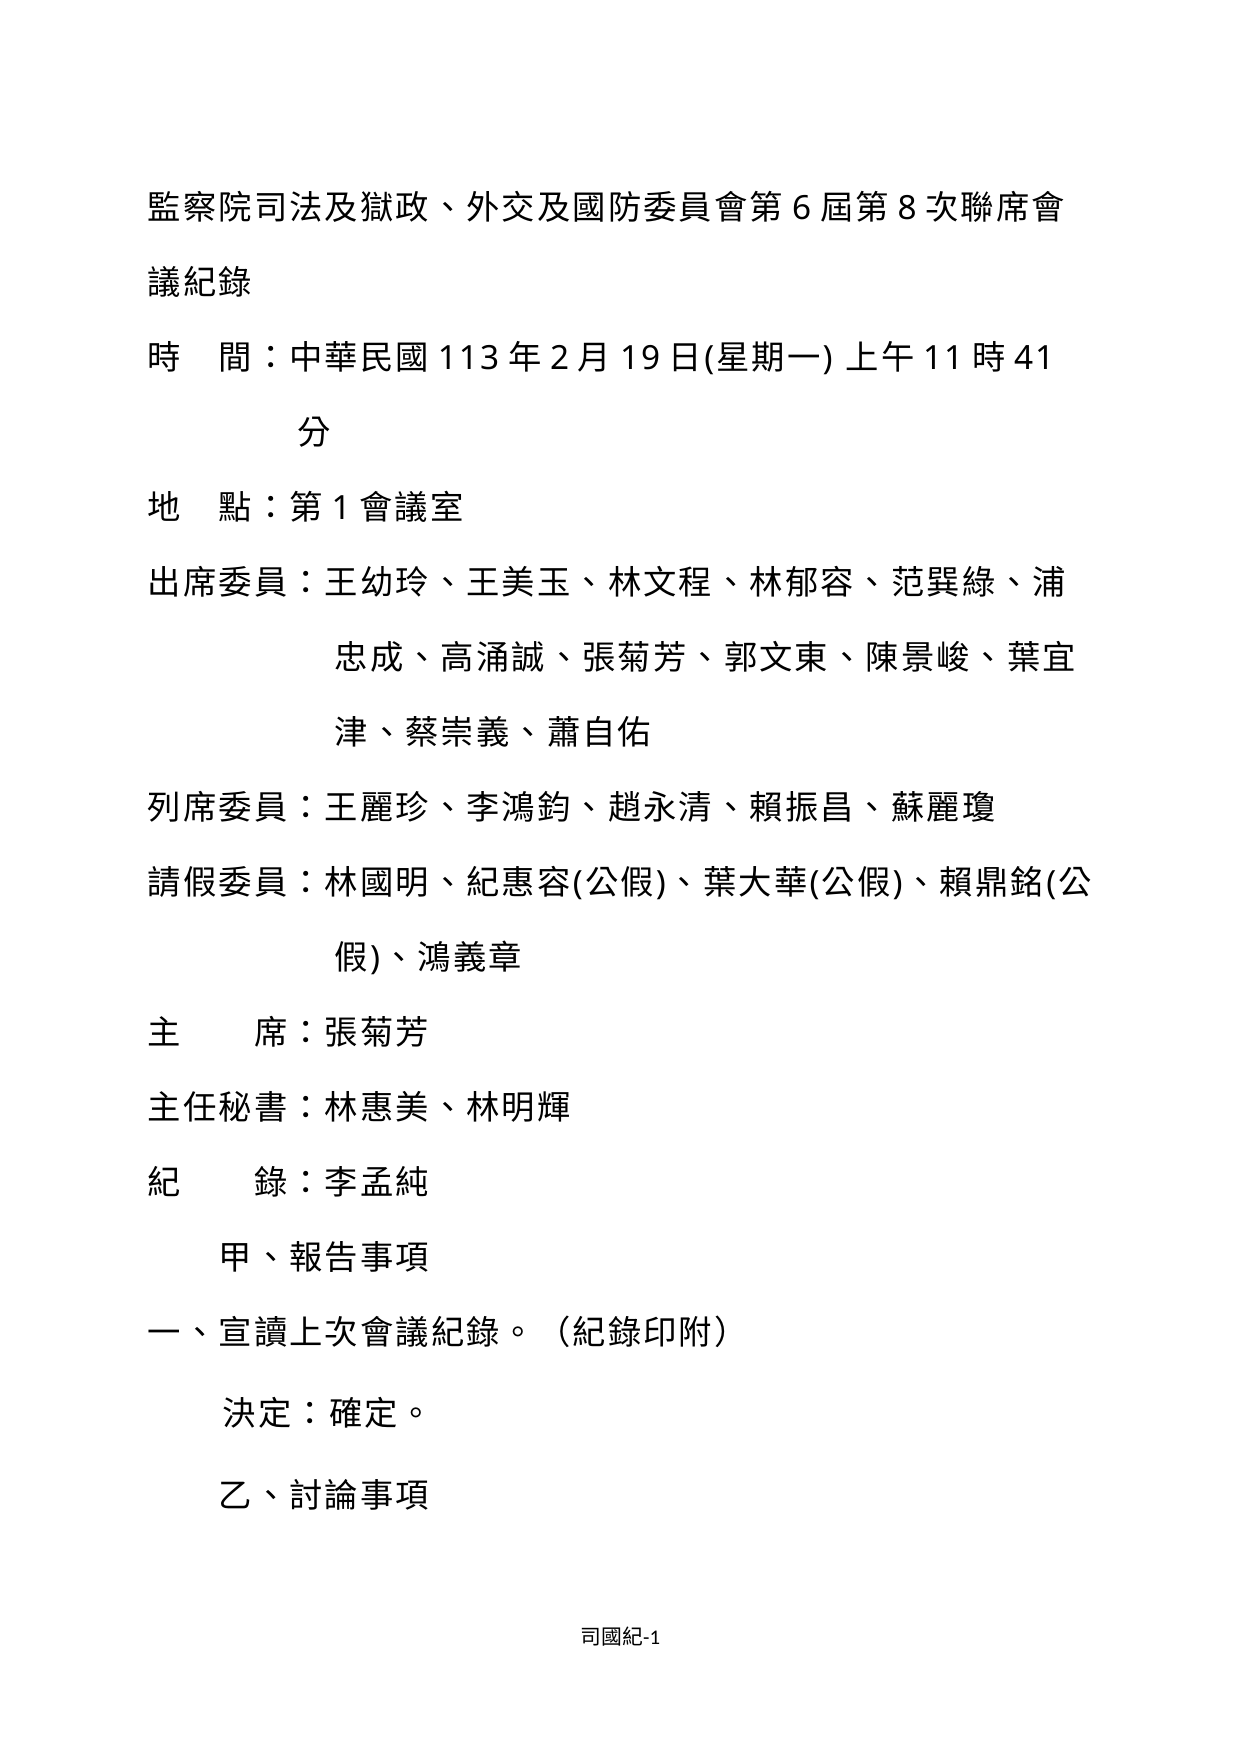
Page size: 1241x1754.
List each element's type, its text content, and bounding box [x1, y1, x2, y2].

text 主 席：張菊芳 [148, 993, 1092, 1068]
text 請假委員：林國明、紀惠容(公假)、葉大華(公假)、賴鼎銘(公假)、鴻義章 [148, 843, 1092, 993]
text 主任秘書：林惠美、林明輝 [148, 1068, 1092, 1143]
text 時 間：中華民國113年2月19日(星期一) 上午11時41分 [148, 318, 1092, 468]
text 甲、報告事項 [148, 1218, 1092, 1289]
text 紀 錄：李孟純 [148, 1143, 1092, 1218]
text 一、宣讀上次會議紀錄。（紀錄印附） [139, 1289, 1101, 1370]
text 地 點：第1會議室 [148, 468, 1092, 543]
text 乙、討論事項 [139, 1453, 1101, 1532]
text 監察院司法及獄政、外交及國防委員會第6屆第8次聯席會議紀錄 [139, 166, 1101, 318]
text 出席委員：王幼玲、王美玉、林文程、林郁容、范巽綠、浦忠成、高涌誠、張菊芳、郭文東、陳景峻、葉宜津、蔡崇義、蕭自佑 [148, 543, 1092, 768]
text 列席委員：王麗珍、李鴻鈞、趙永清、賴振昌、蘇麗瓊 [148, 768, 1092, 843]
text 決定：確定。 [214, 1372, 1101, 1451]
